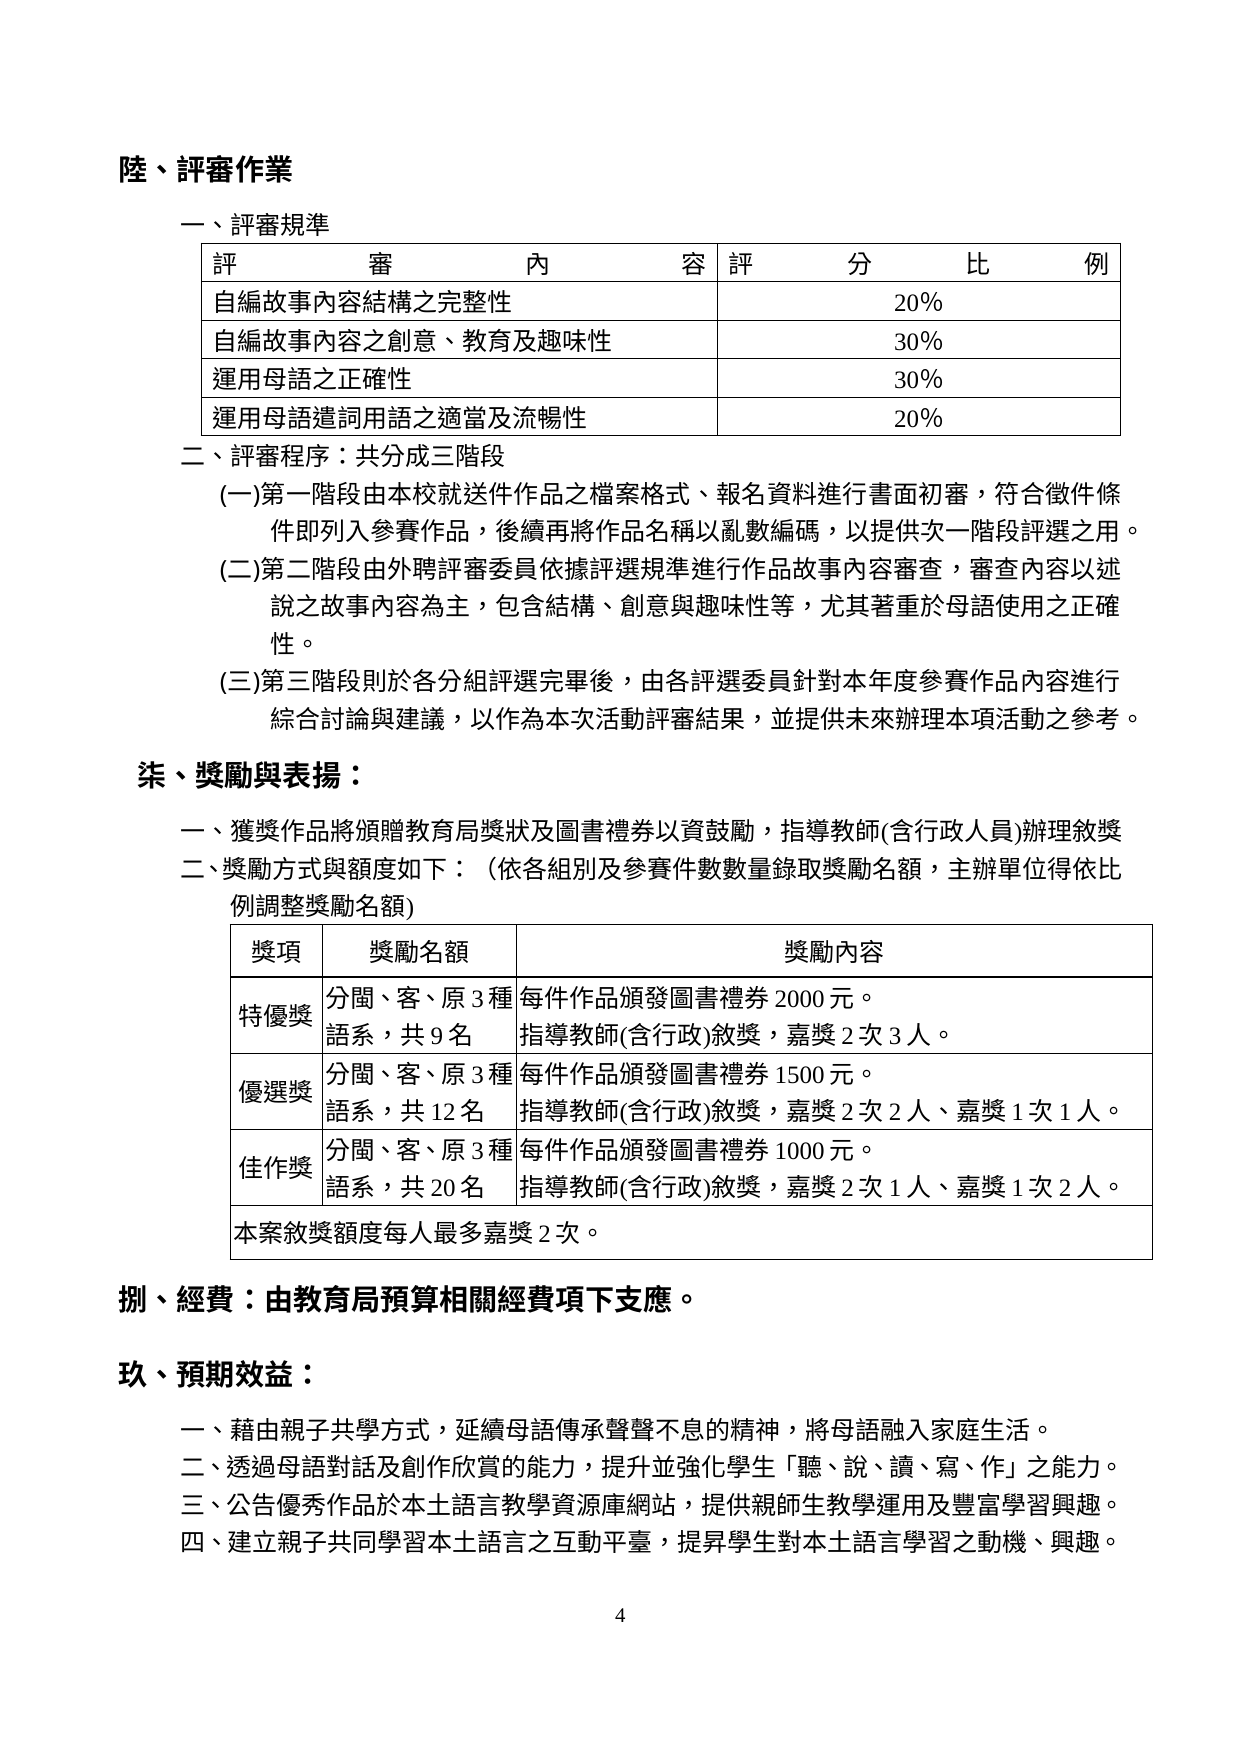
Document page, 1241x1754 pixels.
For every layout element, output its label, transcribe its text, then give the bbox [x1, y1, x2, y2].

table_cell 每件作品頒發圖書禮券1500元。 指導教師(含行政)敘獎，嘉獎2次2人、嘉獎1次1人。 [517, 1054, 1152, 1128]
table_cell 20％ [718, 398, 1120, 435]
text 二、獎勵方式與額度如下：（依各組別及參賽件數數量錄取獎勵名額，主辦單位得依比例調整獎勵名額) [181, 849, 1122, 924]
table_cell 分閩、客、原3種語系，共9名 [323, 978, 516, 1052]
table_cell 30％ [718, 321, 1120, 358]
text 一、獲獎作品將頒贈教育局獎狀及圖書禮券以資鼓勵，指導教師(含行政人員)辦理敘獎。 [181, 811, 1122, 849]
table_cell 分閩、客、原3種語系，共20名 [323, 1130, 516, 1204]
table_header 評審內容 [202, 244, 717, 281]
text 一、藉由親子共學方式，延續母語傳承聲聲不息的精神，將母語融入家庭生活。 [181, 1410, 1122, 1447]
table_cell 特優獎 [231, 978, 322, 1052]
table_cell 每件作品頒發圖書禮券2000元。 指導教師(含行政)敘獎，嘉獎2次3人。 [517, 978, 1152, 1052]
table_cell 分閩、客、原3種語系，共12名 [323, 1054, 516, 1128]
table_cell 優選獎 [231, 1054, 322, 1128]
table_header 評分比例 [718, 244, 1120, 281]
table_cell 本案敘獎額度每人最多嘉獎2次。 [231, 1206, 1152, 1259]
text 二、評審程序：共分成三階段 [181, 436, 1122, 474]
text (一)第一階段由本校就送件作品之檔案格式、報名資料進行書面初審，符合徵件條件即列入參賽作品，後續再將作品名稱以亂數編碼，以提供次一階段評選之用。 [219, 474, 1122, 549]
text 二、透過母語對話及創作欣賞的能力，提升並強化學生「聽、說、讀、寫、作」之能力。 [181, 1447, 1122, 1485]
text 捌、經費：由教育局預算相關經費項下支應。 [118, 1260, 1122, 1335]
text 三、公告優秀作品於本土語言教學資源庫網站，提供親師生教學運用及豐富學習興趣。 [181, 1485, 1122, 1522]
table_header 獎勵名額 [323, 925, 516, 976]
text 玖、預期效益： [118, 1335, 1122, 1410]
table_header 獎項 [231, 925, 322, 976]
table_cell 運用母語之正確性 [202, 359, 717, 397]
table_cell 佳作獎 [231, 1130, 322, 1204]
text (三)第三階段則於各分組評選完畢後，由各評選委員針對本年度參賽作品內容進行綜合討論與建議，以作為本次活動評審結果，並提供未來辦理本項活動之參考。 [219, 661, 1122, 736]
text 一、評審規準 [181, 205, 1122, 242]
table_cell 自編故事內容之創意、教育及趣味性 [202, 321, 717, 358]
text 陸、評審作業 [118, 130, 1122, 205]
text 柒、獎勵與表揚： [137, 736, 1122, 811]
table_cell 自編故事內容結構之完整性 [202, 282, 717, 319]
text 四、建立親子共同學習本土語言之互動平臺，提昇學生對本土語言學習之動機、興趣。 [181, 1522, 1122, 1560]
table_cell 30％ [718, 359, 1120, 397]
table_header 獎勵內容 [517, 925, 1152, 976]
table_cell 20％ [718, 282, 1120, 319]
table_cell 每件作品頒發圖書禮券1000元。 指導教師(含行政)敘獎，嘉獎2次1人、嘉獎1次2人。 [517, 1130, 1152, 1204]
table_cell 運用母語遣詞用語之適當及流暢性 [202, 398, 717, 435]
text (二)第二階段由外聘評審委員依據評選規準進行作品故事內容審查，審查內容以述說之故事內容為主，包含結構、創意與趣味性等，尤其著重於母語使用之正確性。 [219, 549, 1122, 661]
